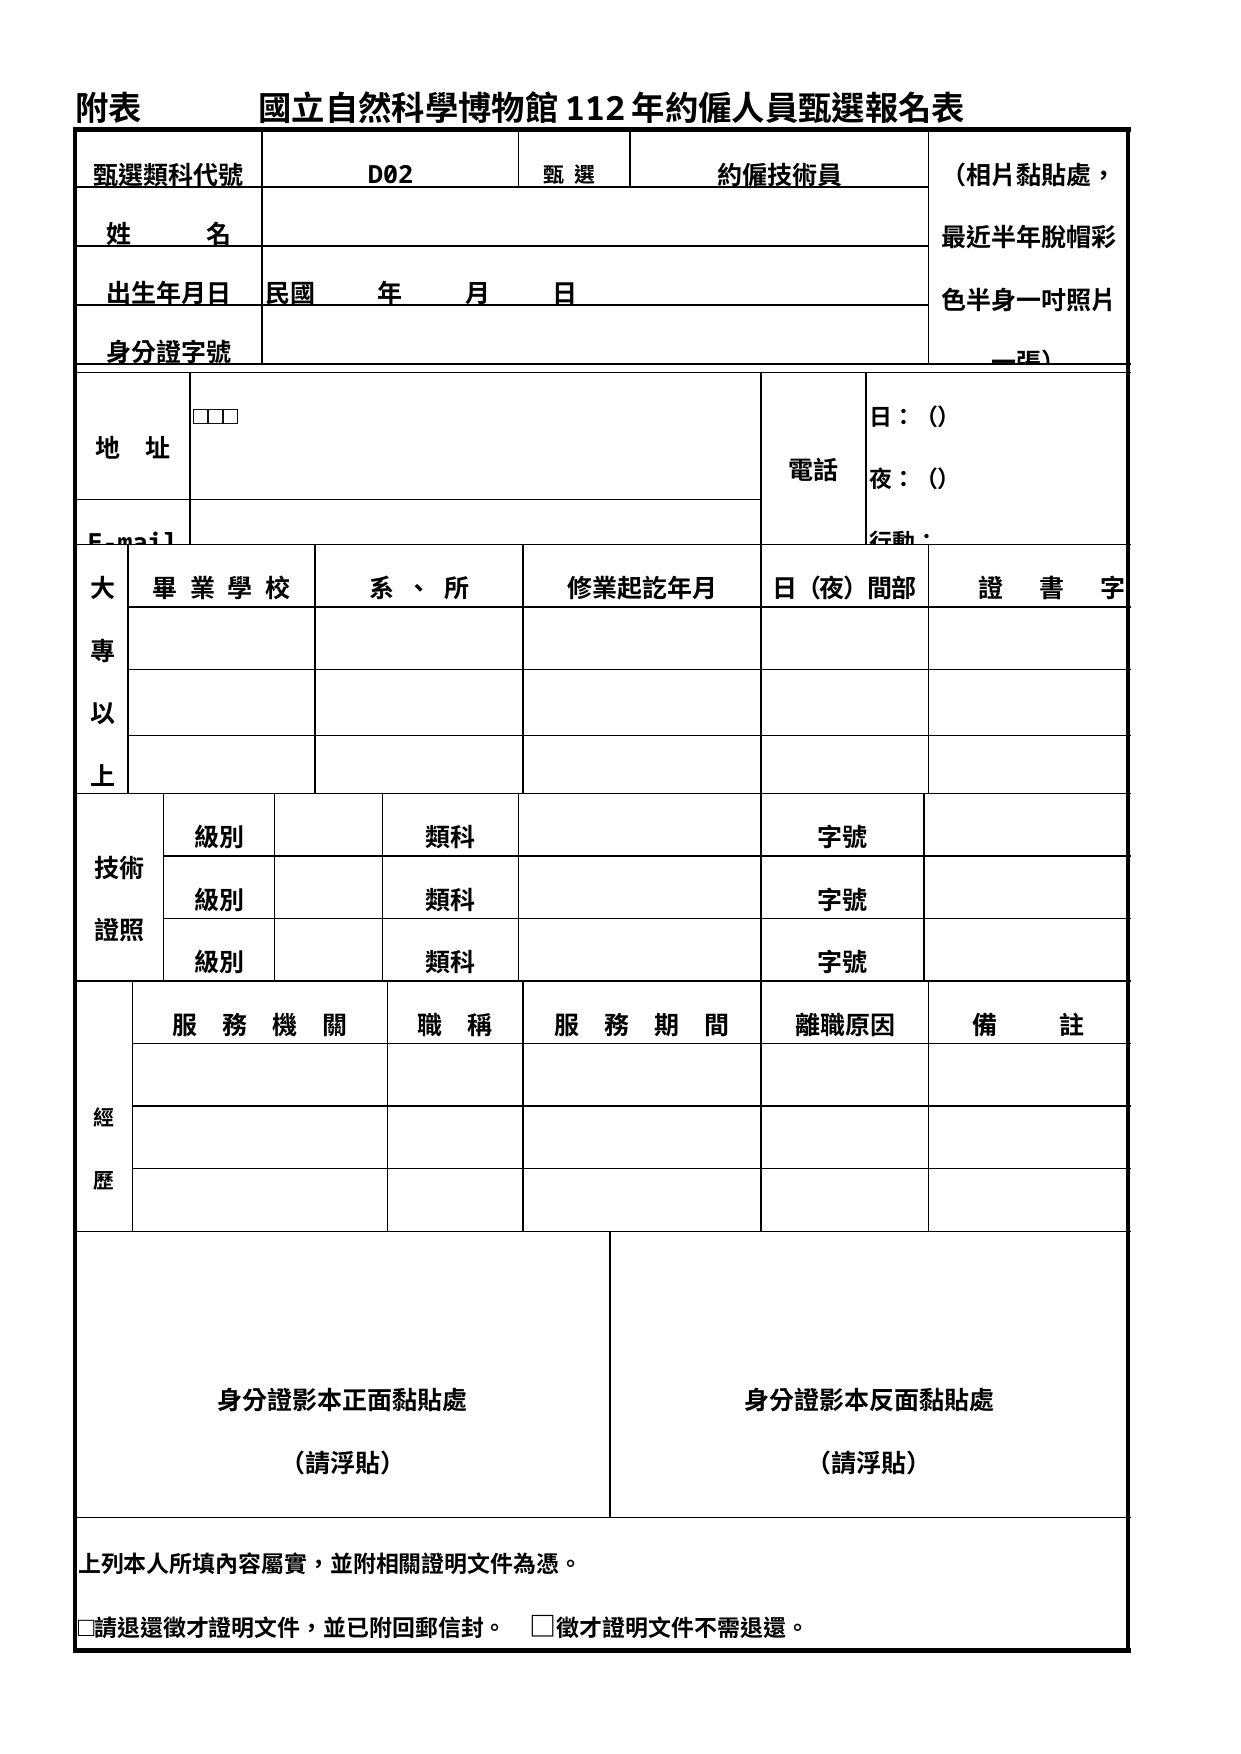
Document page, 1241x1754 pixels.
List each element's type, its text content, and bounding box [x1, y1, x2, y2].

table_cell 類科 [383, 919, 518, 980]
table_cell 身分證字號 [77, 306, 261, 363]
table_cell [929, 1044, 1126, 1105]
table_cell 備 註 [929, 982, 1126, 1042]
table_cell [524, 1044, 760, 1105]
table_cell 字號 [762, 794, 923, 855]
table_header 約僱技術員 [631, 132, 928, 186]
table_cell 字號 [762, 857, 923, 917]
table_cell 系 、 所 [316, 545, 522, 606]
table_cell [929, 1169, 1126, 1231]
table_header 甄 選 職 稱 [519, 132, 629, 186]
table_cell [762, 608, 928, 669]
table_cell [929, 608, 1126, 669]
table_cell [275, 794, 382, 855]
table_cell [762, 1107, 928, 1167]
table_cell 技術 證照 [77, 794, 163, 980]
table_cell 身分證影本反面黏貼處 （請浮貼） [611, 1232, 1126, 1517]
table_cell [133, 1107, 387, 1167]
table_header 甄選類科代號 [77, 132, 261, 186]
table_cell 類科 [383, 794, 518, 855]
text 附表 國立自然科學博物館112年約僱人員甄選報名表 [75, 64, 1169, 127]
table_cell 大專以上學歷 [77, 545, 127, 792]
table_cell 離職原因 [762, 982, 928, 1042]
table_cell 地 址 [77, 373, 189, 498]
table_cell [524, 670, 760, 735]
table_cell 日（夜）間部 [762, 545, 928, 606]
table_cell 經歷 [77, 982, 132, 1231]
table_cell 電話 [762, 373, 865, 544]
table_cell [925, 794, 1126, 855]
table_cell E-mail [77, 500, 189, 544]
table_cell [929, 670, 1126, 735]
table_cell [762, 1044, 928, 1105]
table_cell [388, 1107, 522, 1167]
table_cell [925, 857, 1126, 917]
table_cell 證 書 字 號 [929, 545, 1126, 606]
table_cell □□□ [191, 373, 760, 498]
table_header D02 [263, 132, 518, 186]
table_cell [762, 1169, 928, 1231]
table_cell [316, 736, 522, 792]
table_cell [388, 1169, 522, 1231]
table_cell [524, 1169, 760, 1231]
table_cell [263, 188, 928, 245]
table_cell [129, 608, 314, 669]
table_cell [263, 306, 928, 363]
table_cell [925, 919, 1126, 980]
table_cell 修業起訖年月 [524, 545, 760, 606]
table_cell [762, 736, 928, 792]
table_cell [929, 736, 1126, 792]
table_cell [133, 1169, 387, 1231]
table_cell [524, 608, 760, 669]
table_cell 級別 [164, 794, 274, 855]
table_cell 類科 [383, 857, 518, 917]
table_cell 級別 [164, 919, 274, 980]
table_cell 服 務 期 間 [524, 982, 760, 1042]
table_cell 民國 年 月 日 [263, 247, 928, 304]
table_cell 日：（） 夜：（） 行動： [867, 373, 1126, 544]
table_cell 姓 名 [77, 188, 261, 245]
table_cell [316, 670, 522, 735]
table_cell [519, 794, 760, 855]
table_cell 職 稱 [388, 982, 522, 1042]
table_cell [275, 919, 382, 980]
table_cell 級別 [164, 857, 274, 917]
table_cell [519, 919, 760, 980]
table_cell [388, 1044, 522, 1105]
table_cell [77, 365, 1126, 372]
table_cell [275, 857, 382, 917]
table_cell 出生年月日 [77, 247, 261, 304]
table_cell 身分證影本正面黏貼處 （請浮貼） [77, 1232, 609, 1517]
table_cell 畢 業 學 校 [129, 545, 314, 606]
table_cell [519, 857, 760, 917]
table_cell 上列本人所填內容屬實，並附相關證明文件為憑。 □請退還徵才證明文件，並已附回郵信封。 □徵才證明文件不需退還。 填表人簽名（蓋章）： 年 月 日 [77, 1518, 1126, 1648]
table_cell [191, 500, 760, 544]
table_cell [762, 670, 928, 735]
table_cell [316, 608, 522, 669]
table_cell [524, 736, 760, 792]
table_header （相片黏貼處，最近半年脫帽彩色半身一吋照片一張） [929, 132, 1126, 363]
table_cell 字號 [762, 919, 923, 980]
table_cell [524, 1107, 760, 1167]
table_cell [133, 1044, 387, 1105]
table_cell [129, 736, 314, 792]
table_cell [129, 670, 314, 735]
table_cell [929, 1107, 1126, 1167]
table_cell 服 務 機 關 [133, 982, 387, 1042]
